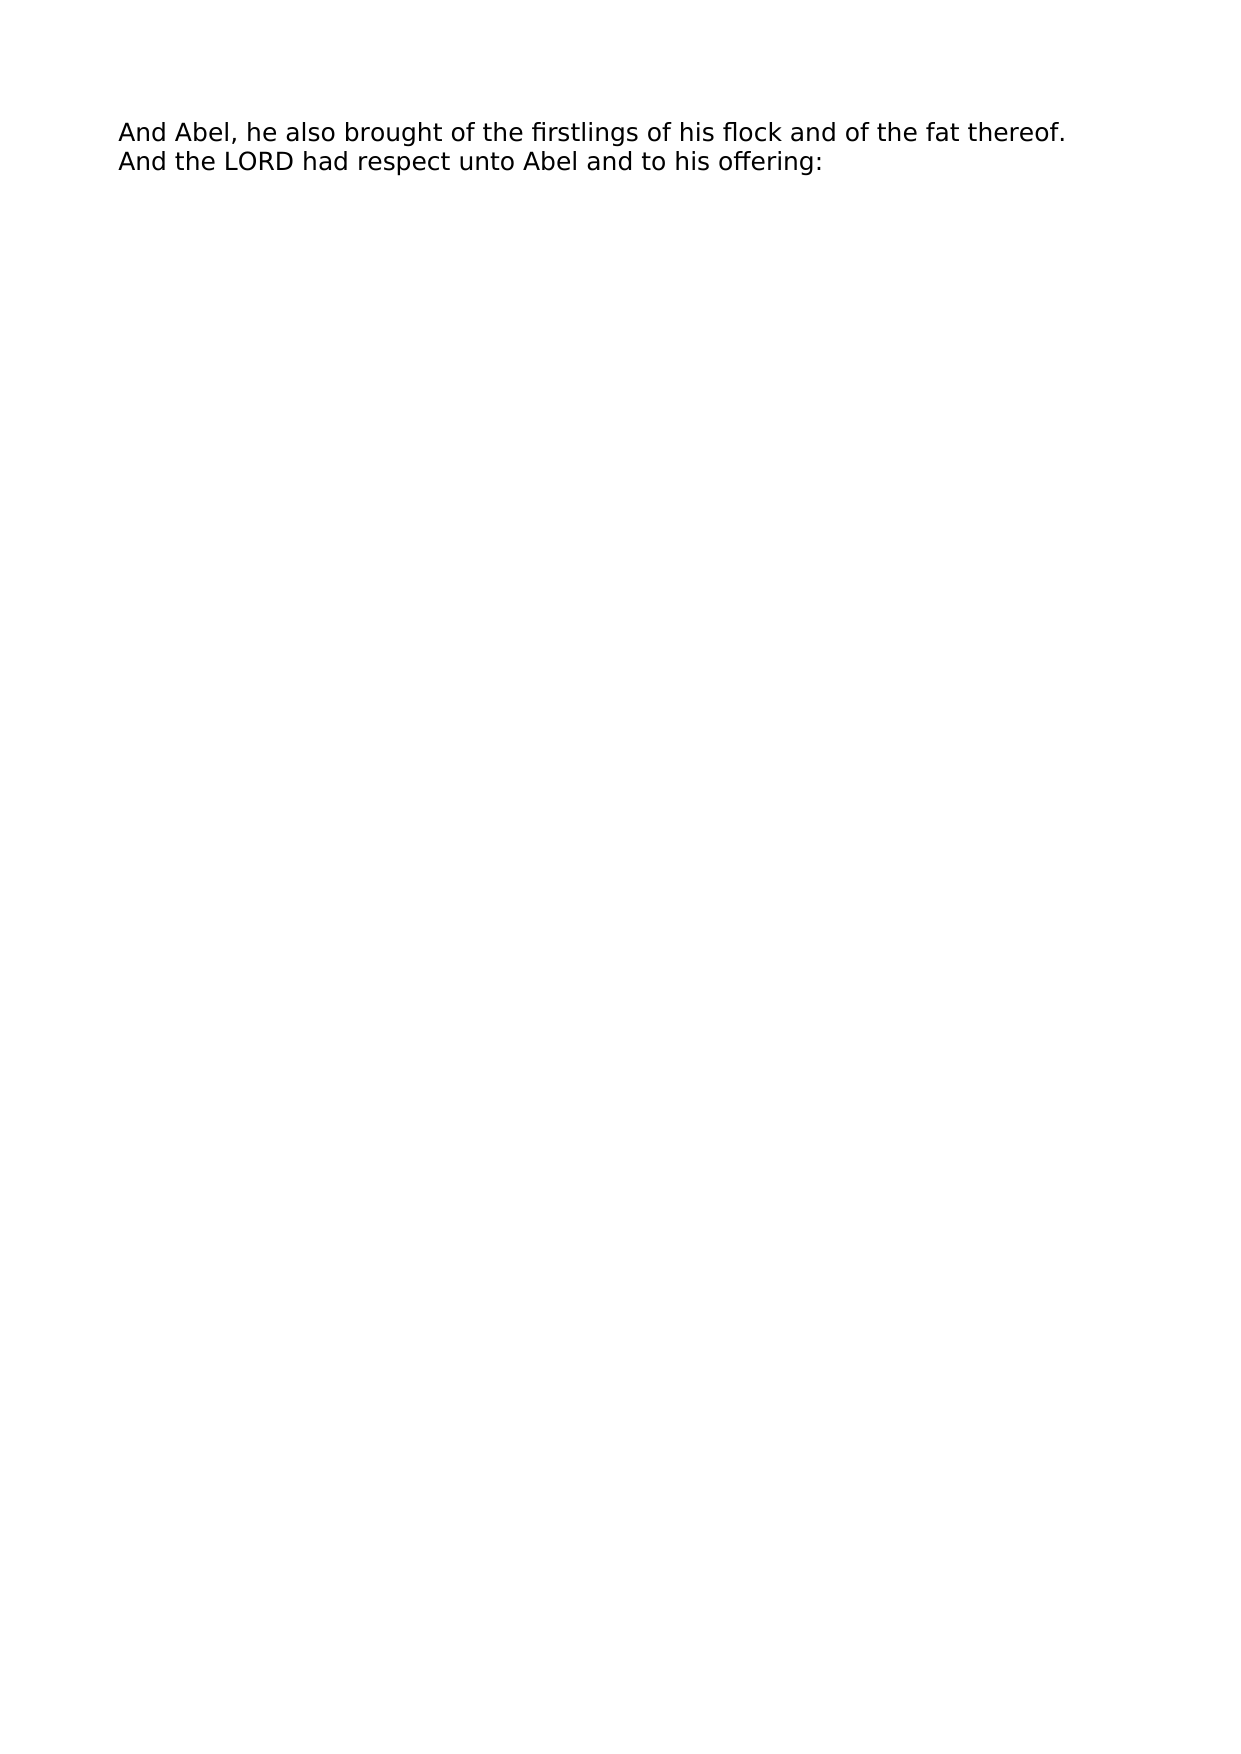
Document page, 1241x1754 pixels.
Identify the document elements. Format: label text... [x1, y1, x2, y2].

text And Abel, he also brought of the firstlings of his flock and of the fat thereof. And the LORD had respect unto Abel and to his offering: [118, 118, 1122, 176]
